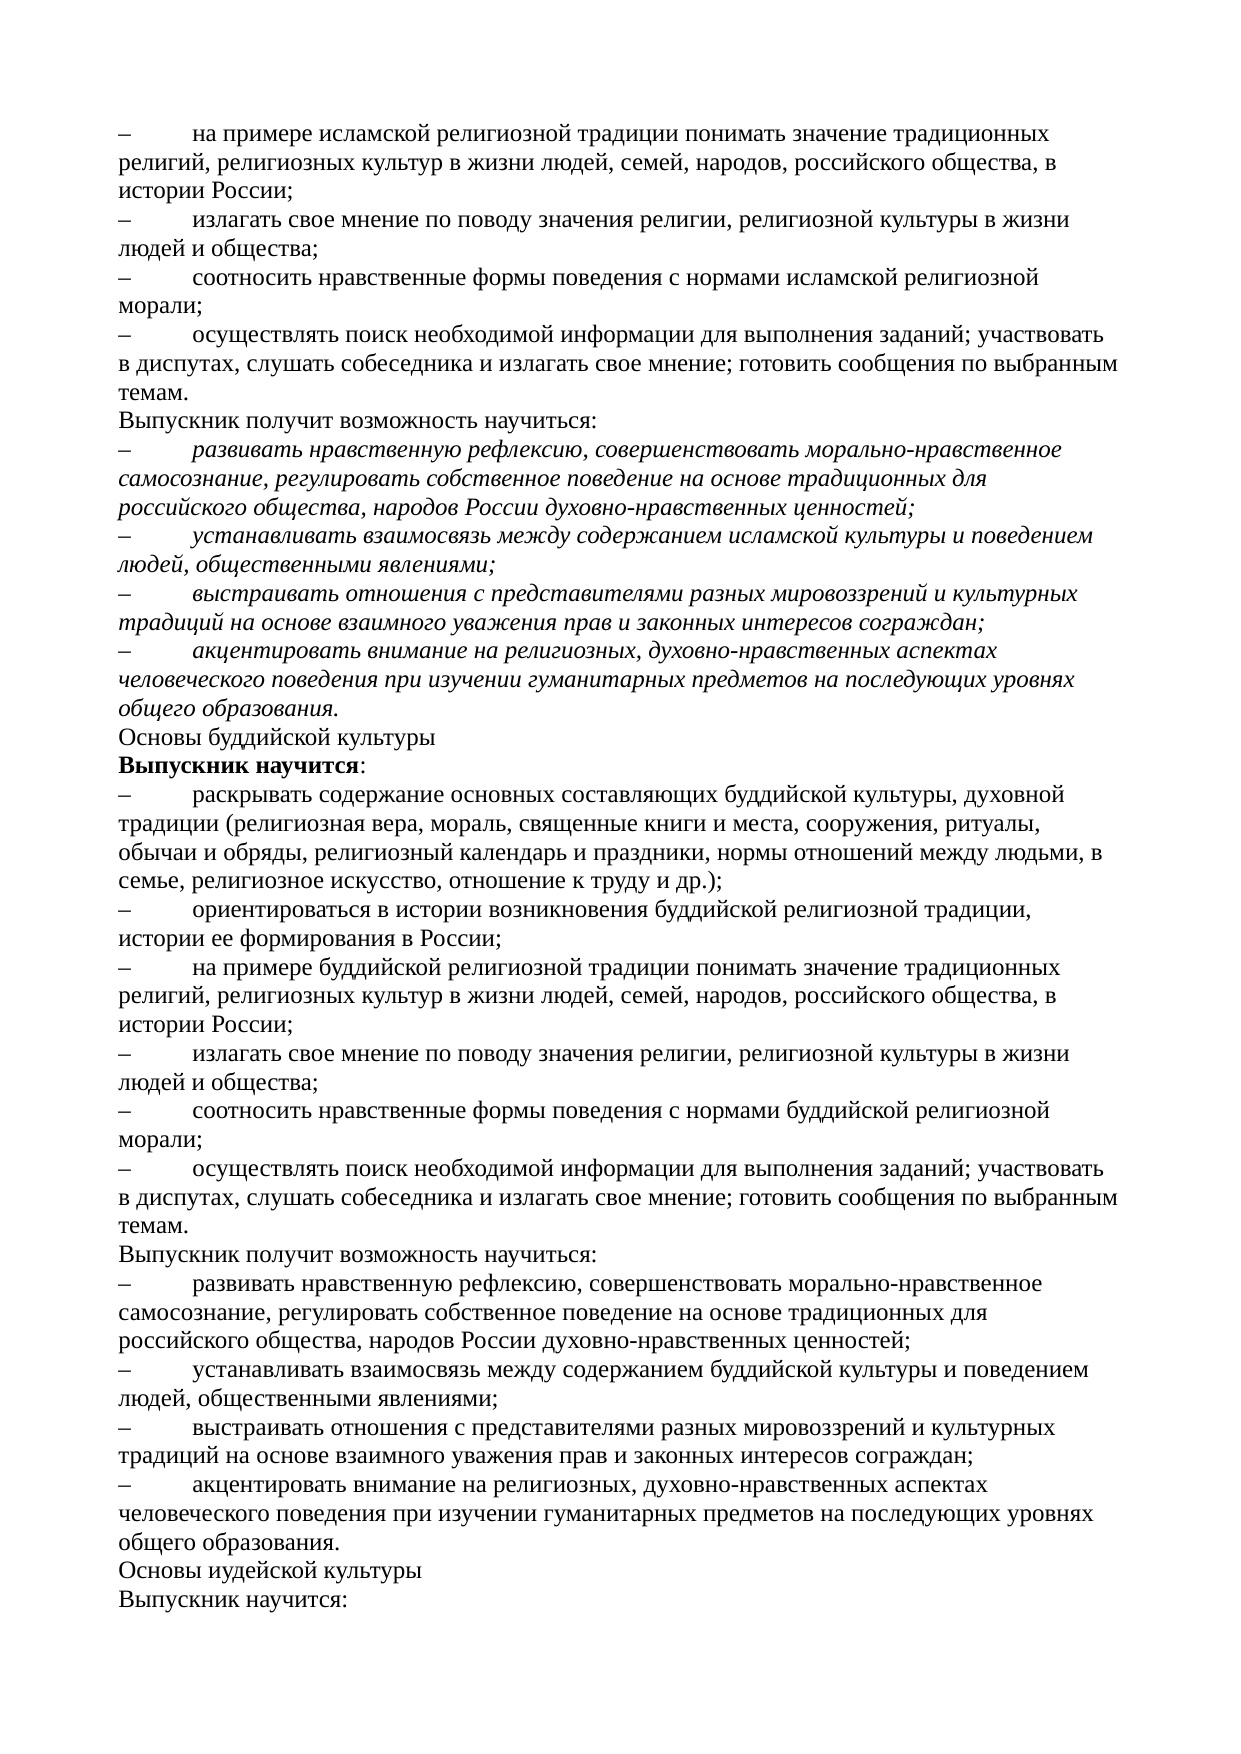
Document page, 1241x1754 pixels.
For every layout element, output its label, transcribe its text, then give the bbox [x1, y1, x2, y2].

text Основы буддийской культуры [118, 722, 1122, 751]
text Основы иудейской культуры [118, 1556, 1122, 1584]
text – на примере буддийской религиозной традиции понимать значение традиционных религий, религиозных культур в жизни людей, семей, народов, российского общества, в истории России; [118, 952, 1122, 1038]
text – акцентировать внимание на религиозных, духовно-нравственных аспектах человеческого поведения при изучении гуманитарных предметов на последующих уровнях общего образования. [118, 1469, 1122, 1556]
text – выстраивать отношения с представителями разных мировоззрений и культурных традиций на основе взаимного уважения прав и законных интересов сограждан; [118, 578, 1122, 636]
text – выстраивать отношения с представителями разных мировоззрений и культурных традиций на основе взаимного уважения прав и законных интересов сограждан; [118, 1412, 1122, 1469]
text Выпускник научится: [118, 751, 1122, 779]
text – развивать нравственную рефлексию, совершенствовать морально-нравственное самосознание, регулировать собственное поведение на основе традиционных для российского общества, народов России духовно-нравственных ценностей; [118, 434, 1122, 521]
text – акцентировать внимание на религиозных, духовно-нравственных аспектах человеческого поведения при изучении гуманитарных предметов на последующих уровнях общего образования. [118, 636, 1122, 722]
text – соотносить нравственные формы поведения с нормами исламской религиозной морали; [118, 262, 1122, 319]
text – ориентироваться в истории возникновения буддийской религиозной традиции, истории ее формирования в России; [118, 894, 1122, 952]
text – излагать свое мнение по поводу значения религии, религиозной культуры в жизни людей и общества; [118, 204, 1122, 262]
text Выпускник научится: [118, 1584, 1122, 1613]
text – устанавливать взаимосвязь между содержанием буддийской культуры и поведением людей, общественными явлениями; [118, 1354, 1122, 1412]
text – устанавливать взаимосвязь между содержанием исламской культуры и поведением людей, общественными явлениями; [118, 521, 1122, 578]
text – на примере исламской религиозной традиции понимать значение традиционных религий, религиозных культур в жизни людей, семей, народов, российского общества, в истории России; [118, 118, 1122, 204]
text Выпускник получит возможность научиться: [118, 1239, 1122, 1268]
text Выпускник получит возможность научиться: [118, 406, 1122, 434]
text – соотносить нравственные формы поведения с нормами буддийской религиозной морали; [118, 1096, 1122, 1153]
text – излагать свое мнение по поводу значения религии, религиозной культуры в жизни людей и общества; [118, 1038, 1122, 1096]
text – развивать нравственную рефлексию, совершенствовать морально-нравственное самосознание, регулировать собственное поведение на основе традиционных для российского общества, народов России духовно-нравственных ценностей; [118, 1268, 1122, 1354]
text – осуществлять поиск необходимой информации для выполнения заданий; участвовать в диспутах, слушать собеседника и излагать свое мнение; готовить сообщения по выбранным темам. [118, 319, 1122, 406]
text – осуществлять поиск необходимой информации для выполнения заданий; участвовать в диспутах, слушать собеседника и излагать свое мнение; готовить сообщения по выбранным темам. [118, 1153, 1122, 1239]
text – раскрывать содержание основных составляющих буддийской культуры, духовной традиции (религиозная вера, мораль, священные книги и места, сооружения, ритуалы, обычаи и обряды, религиозный календарь и праздники, нормы отношений между людьми, в семье, религиозное искусство, отношение к труду и др.); [118, 779, 1122, 894]
